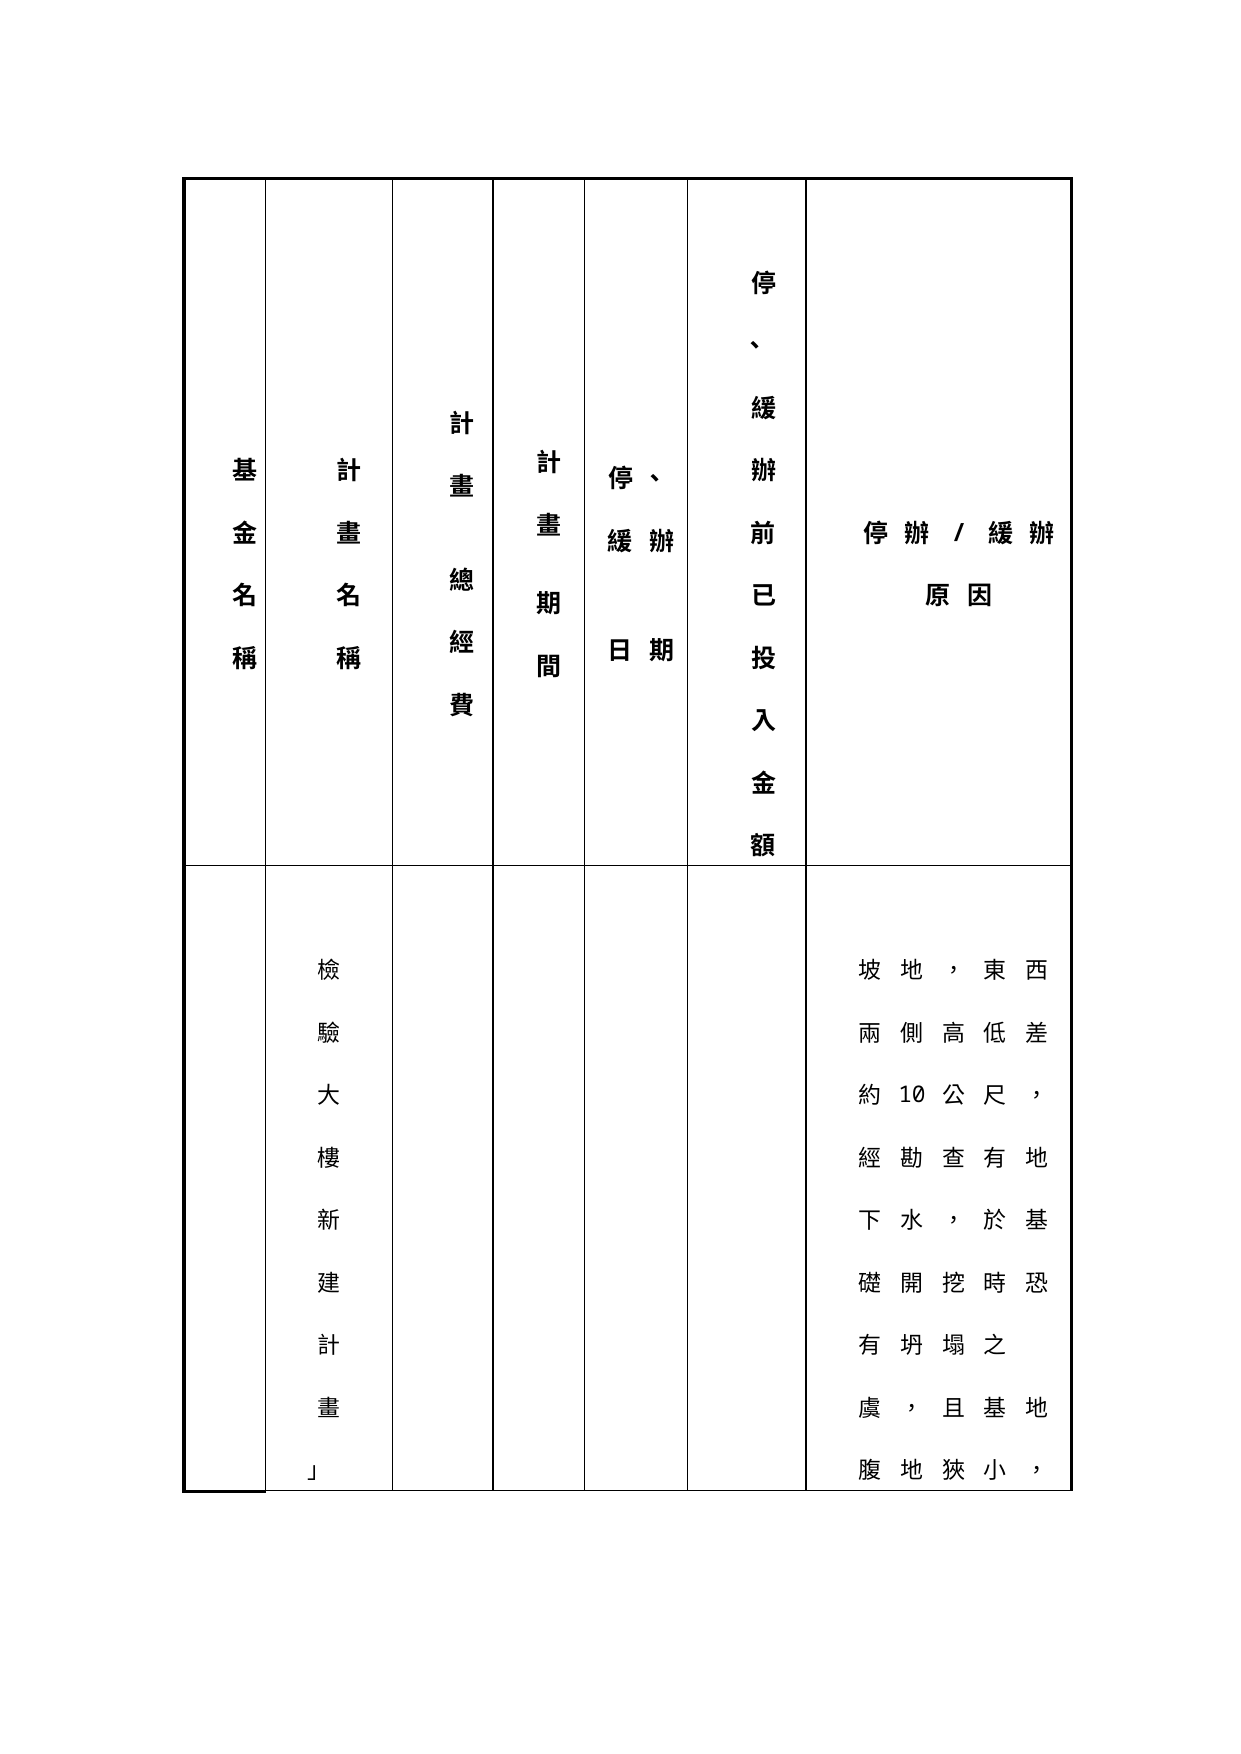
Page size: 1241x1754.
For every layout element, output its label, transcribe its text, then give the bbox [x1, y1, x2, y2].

table_cell 檢驗大樓新建計畫」 [266, 866, 392, 1490]
table_header 計畫 期間 [494, 180, 584, 865]
table_header 停、緩辦前 已投入金額 [688, 180, 805, 865]
table_cell [393, 866, 492, 1490]
table_header 停辦/緩辦原因 [807, 180, 1070, 865]
table_cell [186, 866, 265, 1490]
table_header 停、緩辦 日期 [585, 180, 687, 865]
table_cell [585, 866, 687, 1490]
table_cell 坡地，東西兩側高低差約10公尺，經勘查有地下水，於基礎開挖時恐有坍塌之虞，且基地腹地狹小， [807, 866, 1070, 1490]
table_header 計畫 總經費 [393, 180, 492, 865]
table_header 計畫名稱 [266, 180, 392, 865]
table_cell [688, 866, 805, 1490]
table_header 基金 名稱 [186, 180, 265, 865]
table_cell [494, 866, 584, 1490]
